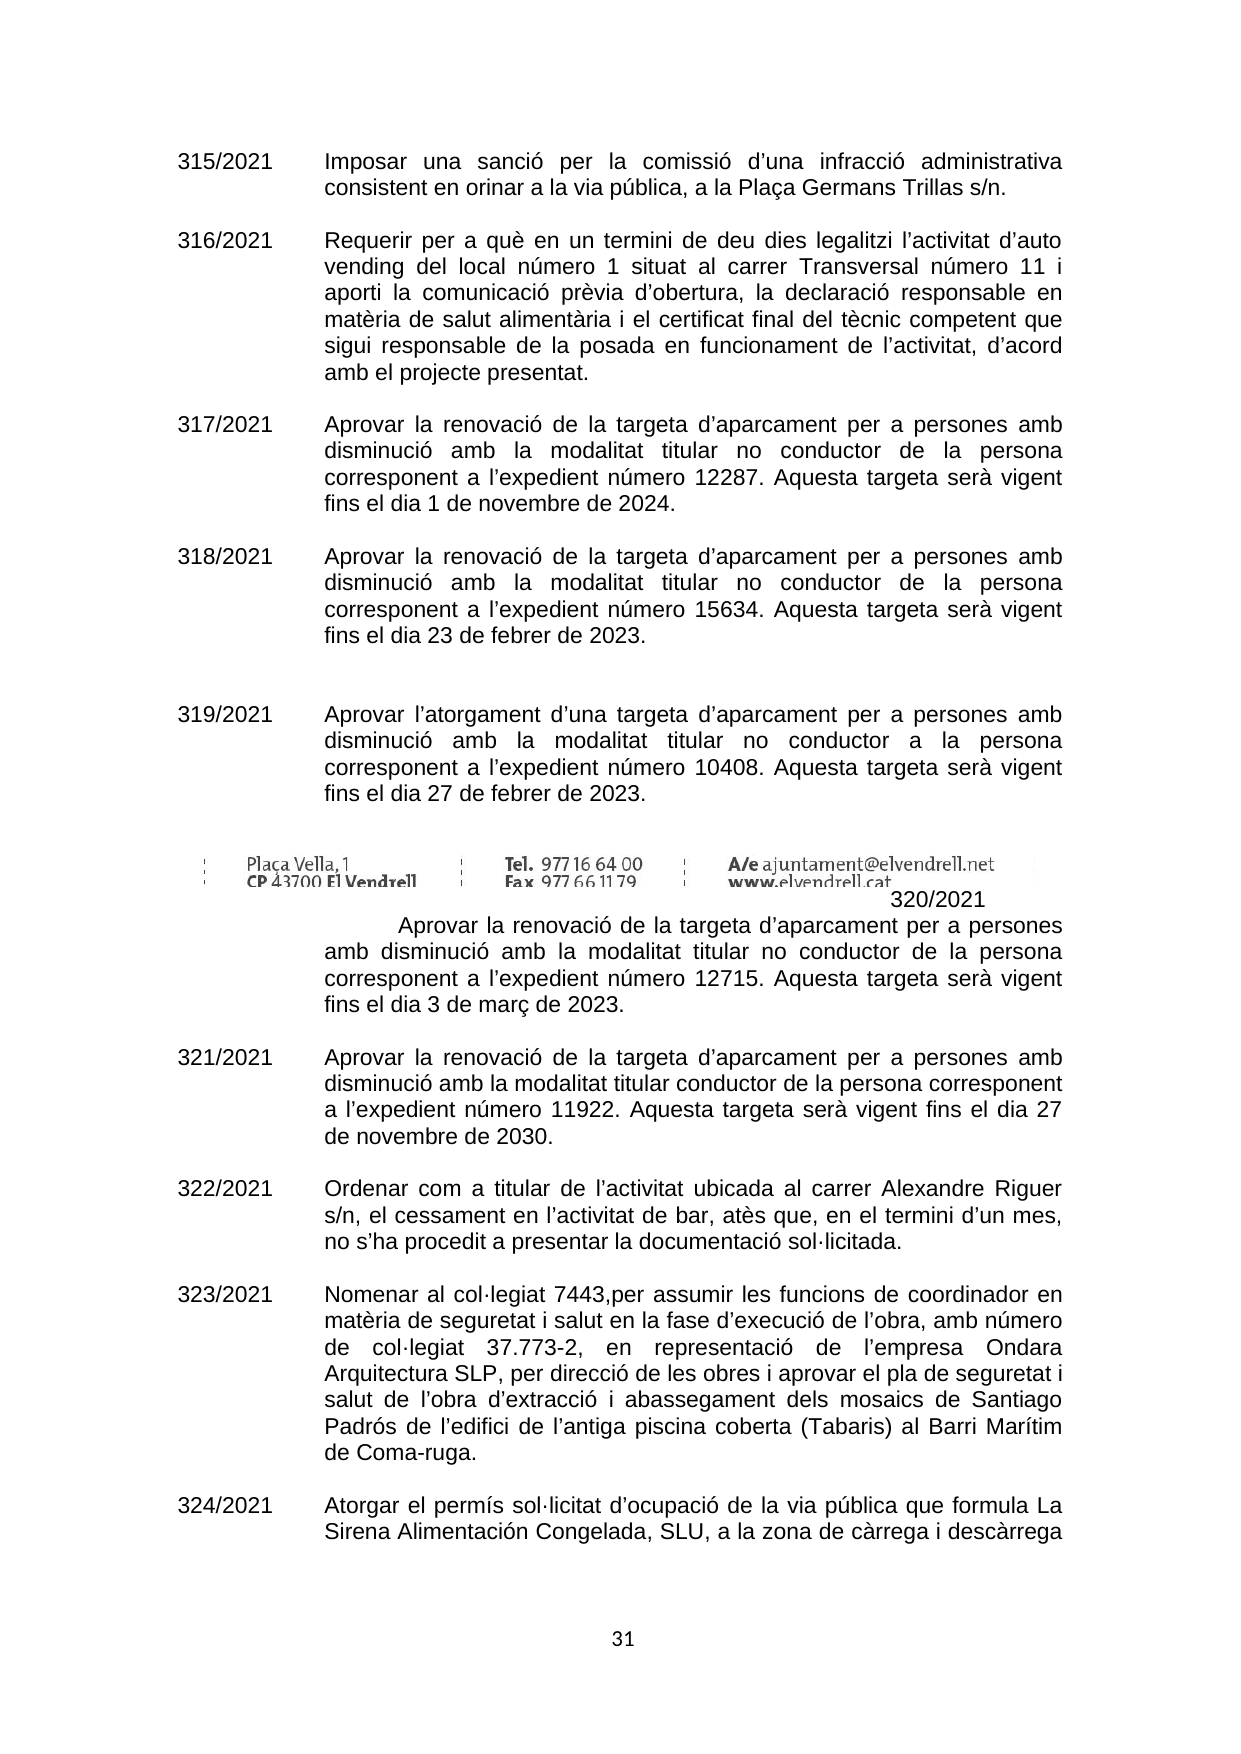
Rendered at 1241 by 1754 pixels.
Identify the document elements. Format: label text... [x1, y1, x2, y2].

text 315/2021 Imposar una sanció per la comissió d’una infracció administrativa consistent en orinar a la via pública, a la Plaça Germans Trillas s/n. [177, 148, 1063, 200]
text 323/2021 Nomenar al col·legiat 7443,per assumir les funcions de coordinador en matèria de seguretat i salut en la fase d’execució de l’obra, amb número de col·legiat 37.773-2, en representació de l’empresa Ondara Arquitectura SLP, per direcció de les obres i aprovar el pla de seguretat i salut de l’obra d’extracció i abassegament dels mosaics de Santiago Padrós de l’edifici de l’antiga piscina coberta (Tabaris) al Barri Marítim de Coma-ruga. [177, 1281, 1063, 1465]
text 319/2021 Aprovar l’atorgament d’una targeta d’aparcament per a persones amb disminució amb la modalitat titular no conductor a la persona corresponent a l’expedient número 10408. Aquesta targeta serà vigent fins el dia 27 de febrer de 2023. [177, 701, 1063, 806]
text 316/2021 Requerir per a què en un termini de deu dies legalitzi l’activitat d’auto vending del local número 1 situat al carrer Transversal número 11 i aporti la comunicació prèvia d’obertura, la declaració responsable en matèria de salut alimentària i el certificat final del tècnic competent que sigui responsable de la posada en funcionament de l’activitat, d’acord amb el projecte presentat. [177, 227, 1063, 385]
text 318/2021 Aprovar la renovació de la targeta d’aparcament per a persones amb disminució amb la modalitat titular no conductor de la persona corresponent a l’expedient número 15634. Aquesta targeta serà vigent fins el dia 23 de febrer de 2023. [177, 543, 1063, 648]
text 321/2021 Aprovar la renovació de la targeta d’aparcament per a persones amb disminució amb la modalitat titular conductor de la persona corresponent a l’expedient número 11922. Aquesta targeta serà vigent fins el dia 27 de novembre de 2030. [177, 1044, 1063, 1149]
text 317/2021 Aprovar la renovació de la targeta d’aparcament per a persones amb disminució amb la modalitat titular no conductor de la persona corresponent a l’expedient número 12287. Aquesta targeta serà vigent fins el dia 1 de novembre de 2024. [177, 411, 1063, 517]
text 322/2021 Ordenar com a titular de l’activitat ubicada al carrer Alexandre Riguer s/n, el cessament en l’activitat de bar, atès que, en el termini d’un mes, no s’ha procedit a presentar la documentació sol·licitada. [177, 1175, 1063, 1254]
text 324/2021 Atorgar el permís sol·licitat d’ocupació de la via pública que formula La Sirena Alimentación Congelada, SLU, a la zona de càrrega i descàrrega [177, 1492, 1063, 1544]
text 320/2021 Aprovar la renovació de la targeta d’aparcament per a persones amb disminució amb la modalitat titular no conductor de la persona corresponent a l’expedient número 12715. Aquesta targeta serà vigent fins el dia 3 de març de 2023. [177, 833, 1063, 1017]
